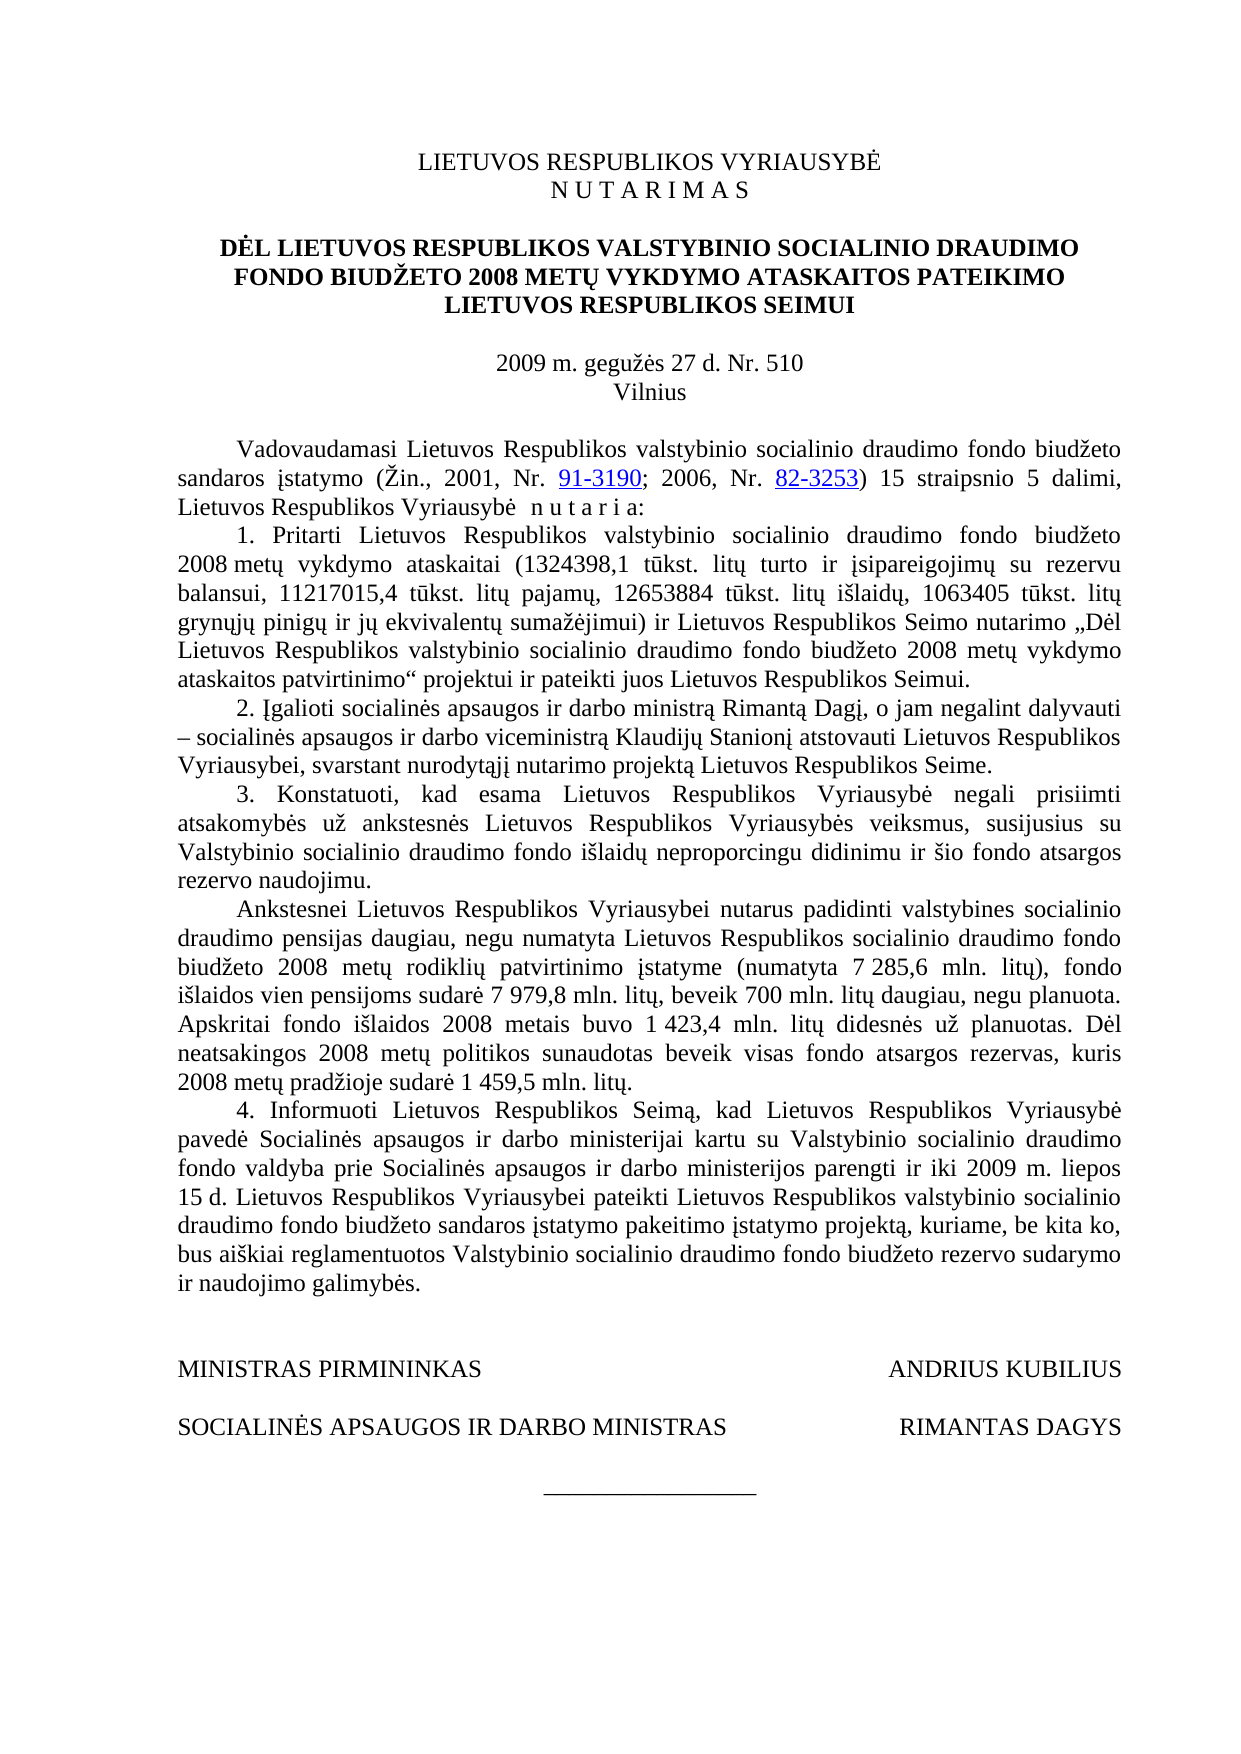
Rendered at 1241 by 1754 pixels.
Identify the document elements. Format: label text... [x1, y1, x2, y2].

text 3. Konstatuoti, kad esama Lietuvos Respublikos Vyriausybė negali prisiimti atsakomybės už ankstesnės Lietuvos Respublikos Vyriausybės veiksmus, susijusius su Valstybinio socialinio draudimo fondo išlaidų neproporcingu didinimu ir šio fondo atsargos rezervo naudojimu. [177, 779, 1122, 894]
text Vilnius [177, 377, 1122, 406]
text 2. Įgalioti socialinės apsaugos ir darbo ministrą Rimantą Dagį, o jam negalint dalyvauti – socialinės apsaugos ir darbo viceministrą Klaudijų Stanionį atstovauti Lietuvos Respublikos Vyriausybei, svarstant nurodytąjį nutarimo projektą Lietuvos Respublikos Seime. [177, 693, 1122, 779]
text 4. Informuoti Lietuvos Respublikos Seimą, kad Lietuvos Respublikos Vyriausybė pavedė Socialinės apsaugos ir darbo ministerijai kartu su Valstybinio socialinio draudimo fondo valdyba prie Socialinės apsaugos ir darbo ministerijos parengti ir iki 2009 m. liepos 15 d. Lietuvos Respublikos Vyriausybei pateikti Lietuvos Respublikos valstybinio socialinio draudimo fondo biudžeto sandaros įstatymo pakeitimo įstatymo projektą, kuriame, be kita ko, bus aiškiai reglamentuotos Valstybinio socialinio draudimo fondo biudžeto rezervo sudarymo ir naudojimo galimybės. [177, 1096, 1122, 1297]
text 1. Pritarti Lietuvos Respublikos valstybinio socialinio draudimo fondo biudžeto 2008 metų vykdymo ataskaitai (1324398,1 tūkst. litų turto ir įsipareigojimų su rezervu balansui, 11217015,4 tūkst. litų pajamų, 12653884 tūkst. litų išlaidų, 1063405 tūkst. litų grynųjų pinigų ir jų ekvivalentų sumažėjimui) ir Lietuvos Respublikos Seimo nutarimo „Dėl Lietuvos Respublikos valstybinio socialinio draudimo fondo biudžeto 2008 metų vykdymo ataskaitos patvirtinimo“ projektui ir pateikti juos Lietuvos Respublikos Seimui. [177, 521, 1122, 693]
text NUTARIMAS [177, 176, 1122, 204]
text Vadovaudamasi Lietuvos Respublikos valstybinio socialinio draudimo fondo biudžeto sandaros įstatymo (Žin., 2001, Nr. 91-3190; 2006, Nr. 82-3253) 15 straipsnio 5 dalimi, Lietuvos Respublikos Vyriausybė nutaria: [177, 434, 1122, 521]
text _________________ [177, 1469, 1122, 1498]
text MINISTRAS PIRMININKAS ANDRIUS KUBILIUS [177, 1354, 1122, 1383]
text 2009 m. gegužės 27 d. Nr. 510 [177, 348, 1122, 377]
text Lietuvos Respublikos Vyriausybė [177, 147, 1122, 176]
text DĖL LIETUVOS RESPUBLIKOS VALSTYBINIO SOCIALINIO DRAUDIMO FONDO BIUDŽETO 2008 METŲ VYKDYMO ATASKAITOS PATEIKIMO LIETUVOS RESPUBLIKOS SEIMUI [177, 233, 1122, 319]
text SOCIALINĖS APSAUGOS IR DARBO MINISTRAS RIMANTAS DAGYS [177, 1412, 1122, 1441]
text Ankstesnei Lietuvos Respublikos Vyriausybei nutarus padidinti valstybines socialinio draudimo pensijas daugiau, negu numatyta Lietuvos Respublikos socialinio draudimo fondo biudžeto 2008 metų rodiklių patvirtinimo įstatyme (numatyta 7 285,6 mln. litų), fondo išlaidos vien pensijoms sudarė 7 979,8 mln. litų, beveik 700 mln. litų daugiau, negu planuota. Apskritai fondo išlaidos 2008 metais buvo 1 423,4 mln. litų didesnės už planuotas. Dėl neatsakingos 2008 metų politikos sunaudotas beveik visas fondo atsargos rezervas, kuris 2008 metų pradžioje sudarė 1 459,5 mln. litų. [177, 894, 1122, 1096]
